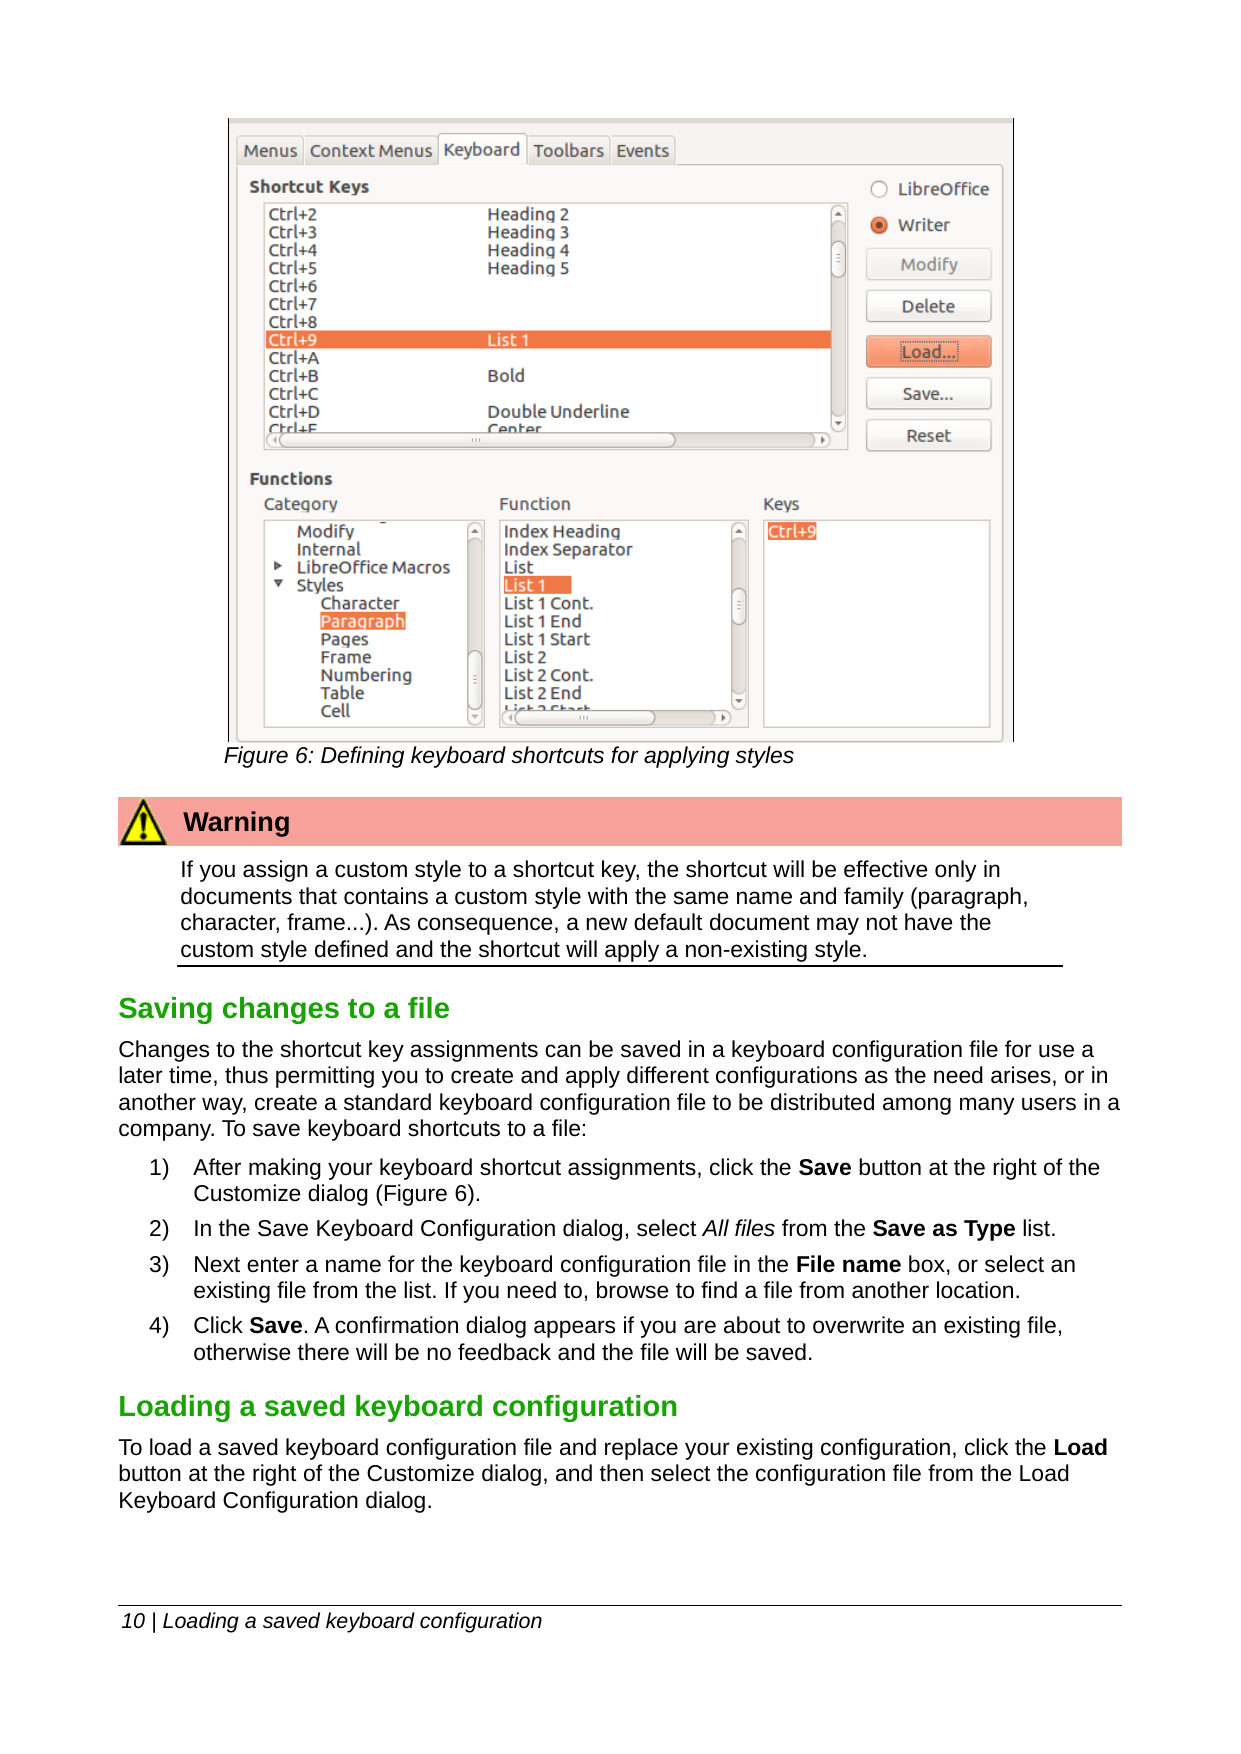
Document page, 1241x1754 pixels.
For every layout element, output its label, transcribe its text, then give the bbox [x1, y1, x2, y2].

list Next enter a name for the keyboard configuration file in the File name box, or select an existing file from the list. If you need to, browse to find a file from another location. [169, 1251, 1122, 1303]
picture [119, 797, 167, 845]
list In the Save Keyboard Configuration dialog, select All files from the Save as Type list. [169, 1215, 1122, 1242]
subtitle Warning [118, 797, 1122, 846]
text If you assign a custom style to a shortcut key, the shortcut will be effective only in documents that contains a custom style with the same name and family (paragraph, character, frame...). As consequence, a new default document may not have the custom style defined and the shortcut will apply a non-existing style. [177, 853, 1063, 965]
subtitle Saving changes to a file [118, 991, 1122, 1024]
text Figure 6: Defining keyboard shortcuts for applying styles [223, 118, 1017, 769]
list Click Save. A confirmation dialog appears if you are about to overwrite an existing file, otherwise there will be no feedback and the file will be saved. [169, 1312, 1122, 1365]
subtitle Loading a saved keyboard configuration [118, 1388, 1122, 1422]
picture [229, 118, 1013, 743]
text To load a saved keyboard configuration file and replace your existing configuration, click the Load button at the right of the Customize dialog, and then select the configuration file from the Load Keyboard Configuration dialog. [118, 1434, 1122, 1513]
list Changes to the shortcut key assignments can be saved in a keyboard configuration file for use a later time, thus permitting you to create and apply different configurations as the need arises, or in another way, create a standard keyboard configuration file to be distributed among many users in a company. To save keyboard shortcuts to a file: [118, 1036, 1122, 1141]
list After making your keyboard shortcut assignments, click the Save button at the right of the Customize dialog (Figure 6). [169, 1154, 1122, 1207]
